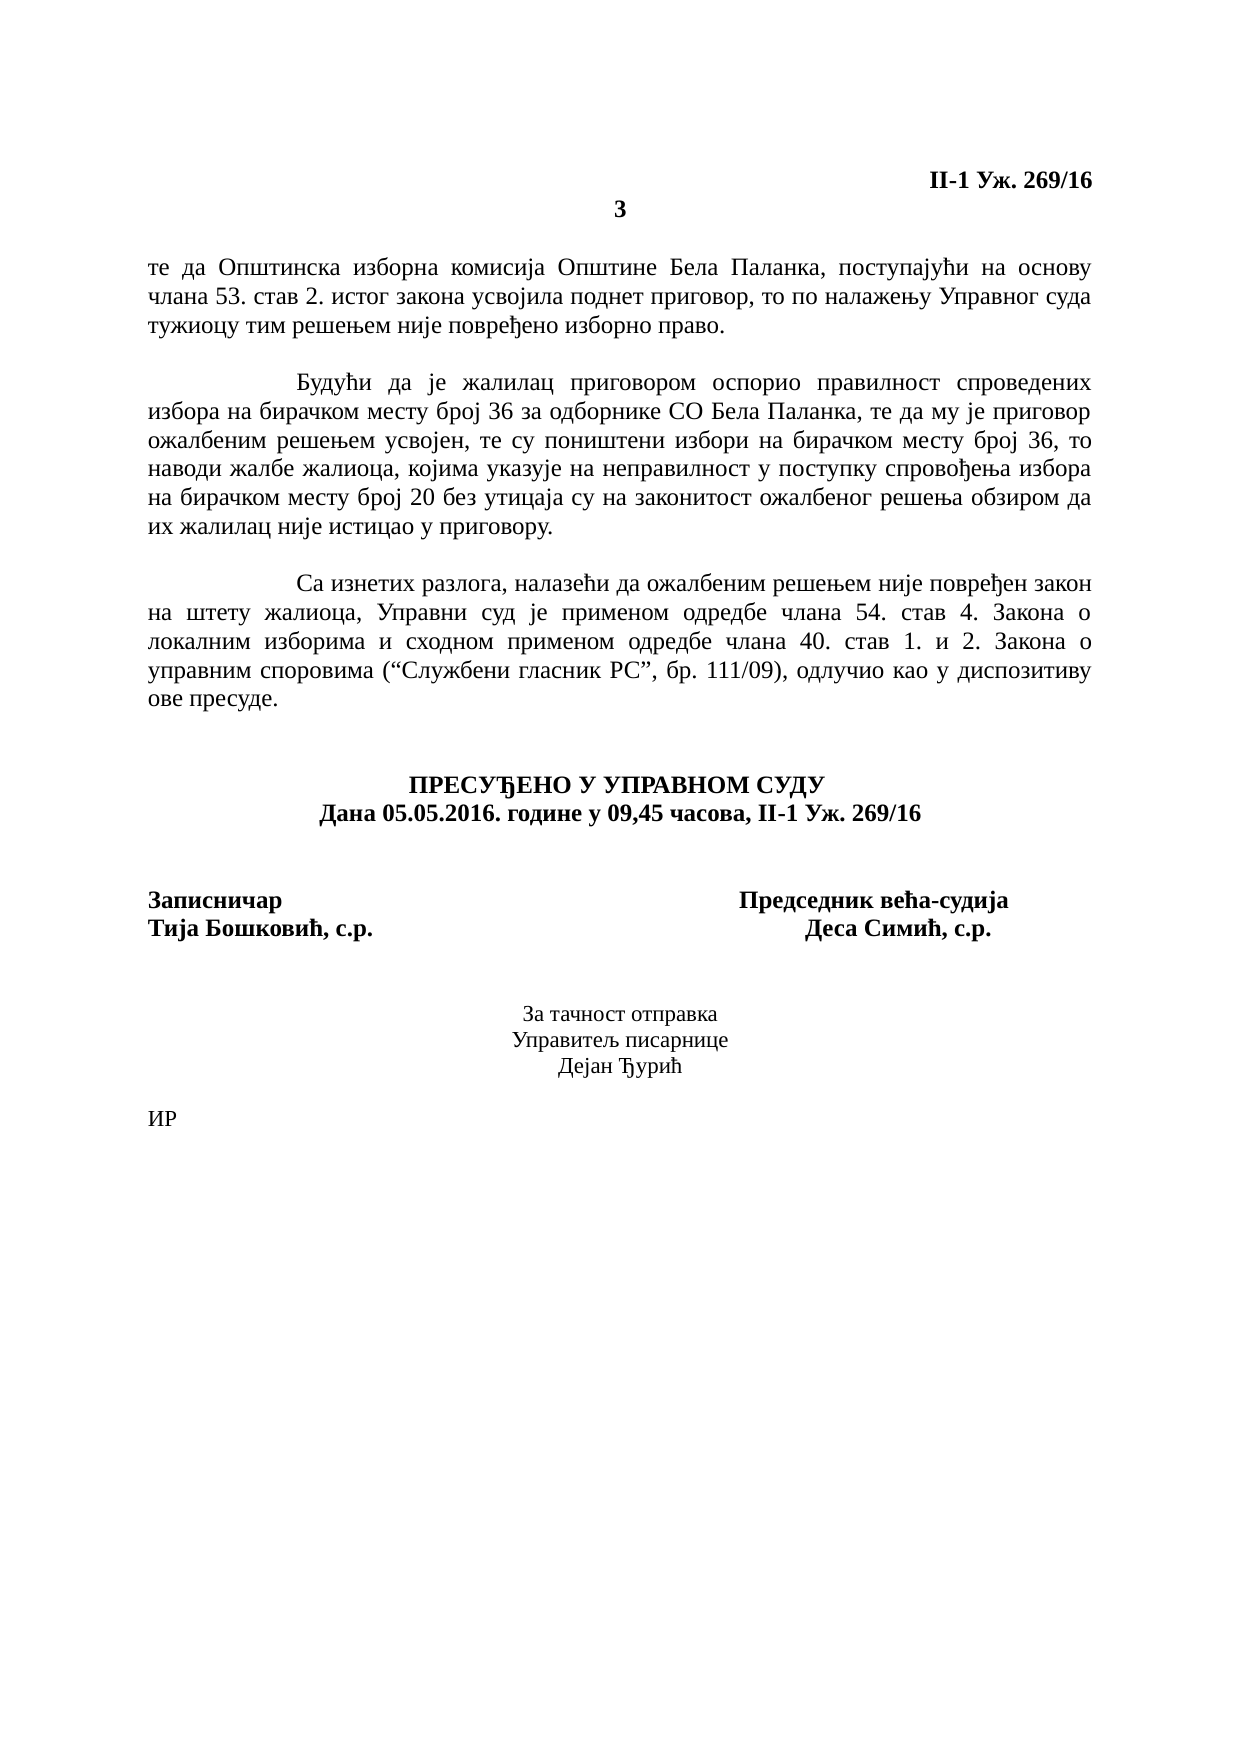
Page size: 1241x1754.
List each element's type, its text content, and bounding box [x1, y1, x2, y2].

text Са изнетих разлога, налазећи да ожалбеним решењем није повређен закон на штету жалиоца, Управни суд је применом одредбе члана 54. став 4. Закона о локалним изборима и сходном применом одредбе члана 40. став 1. и 2. Закона о управним споровима (“Службени гласник РС”, бр. 111/09), одлучио као у диспозитиву ове пресуде. [148, 568, 1093, 712]
text Управитељ писарнице [148, 1026, 1093, 1052]
text Тија Бошковић, с.р. Деса Симић, с.р. [148, 913, 1093, 942]
text За тачност отправка [148, 1000, 1093, 1026]
text Дана 05.05.2016. године у 09,45 часова, II-1 Уж. 269/16 [148, 798, 1093, 827]
text те да Општинска изборна комисија Општине Бела Паланка, поступајући на основу члана 53. став 2. истог закона усвојила поднет приговор, то по налажењу Управног суда тужиоцу тим решењем није повређено изборно право. [148, 252, 1093, 338]
text Дејан Ђурић [148, 1052, 1093, 1079]
text Будући да је жалилац приговором оспорио правилност спроведених избора на бирачком месту број 36 за одборнике СО Бела Паланка, те да му је приговор ожалбеним решењем усвојен, те су поништени избори на бирачком месту број 36, то наводи жалбе жалиоца, којима указује на неправилност у поступку спровођења избора на бирачком месту број 20 без утицаја су на законитост ожалбеног решења обзиром да их жалилац није истицао у приговору. [148, 367, 1093, 540]
text ИР [148, 1105, 1093, 1132]
text Записничар Председник већа-судија [148, 885, 1093, 913]
text ПРЕСУЂЕНО У УПРАВНОМ СУДУ [148, 770, 1093, 798]
